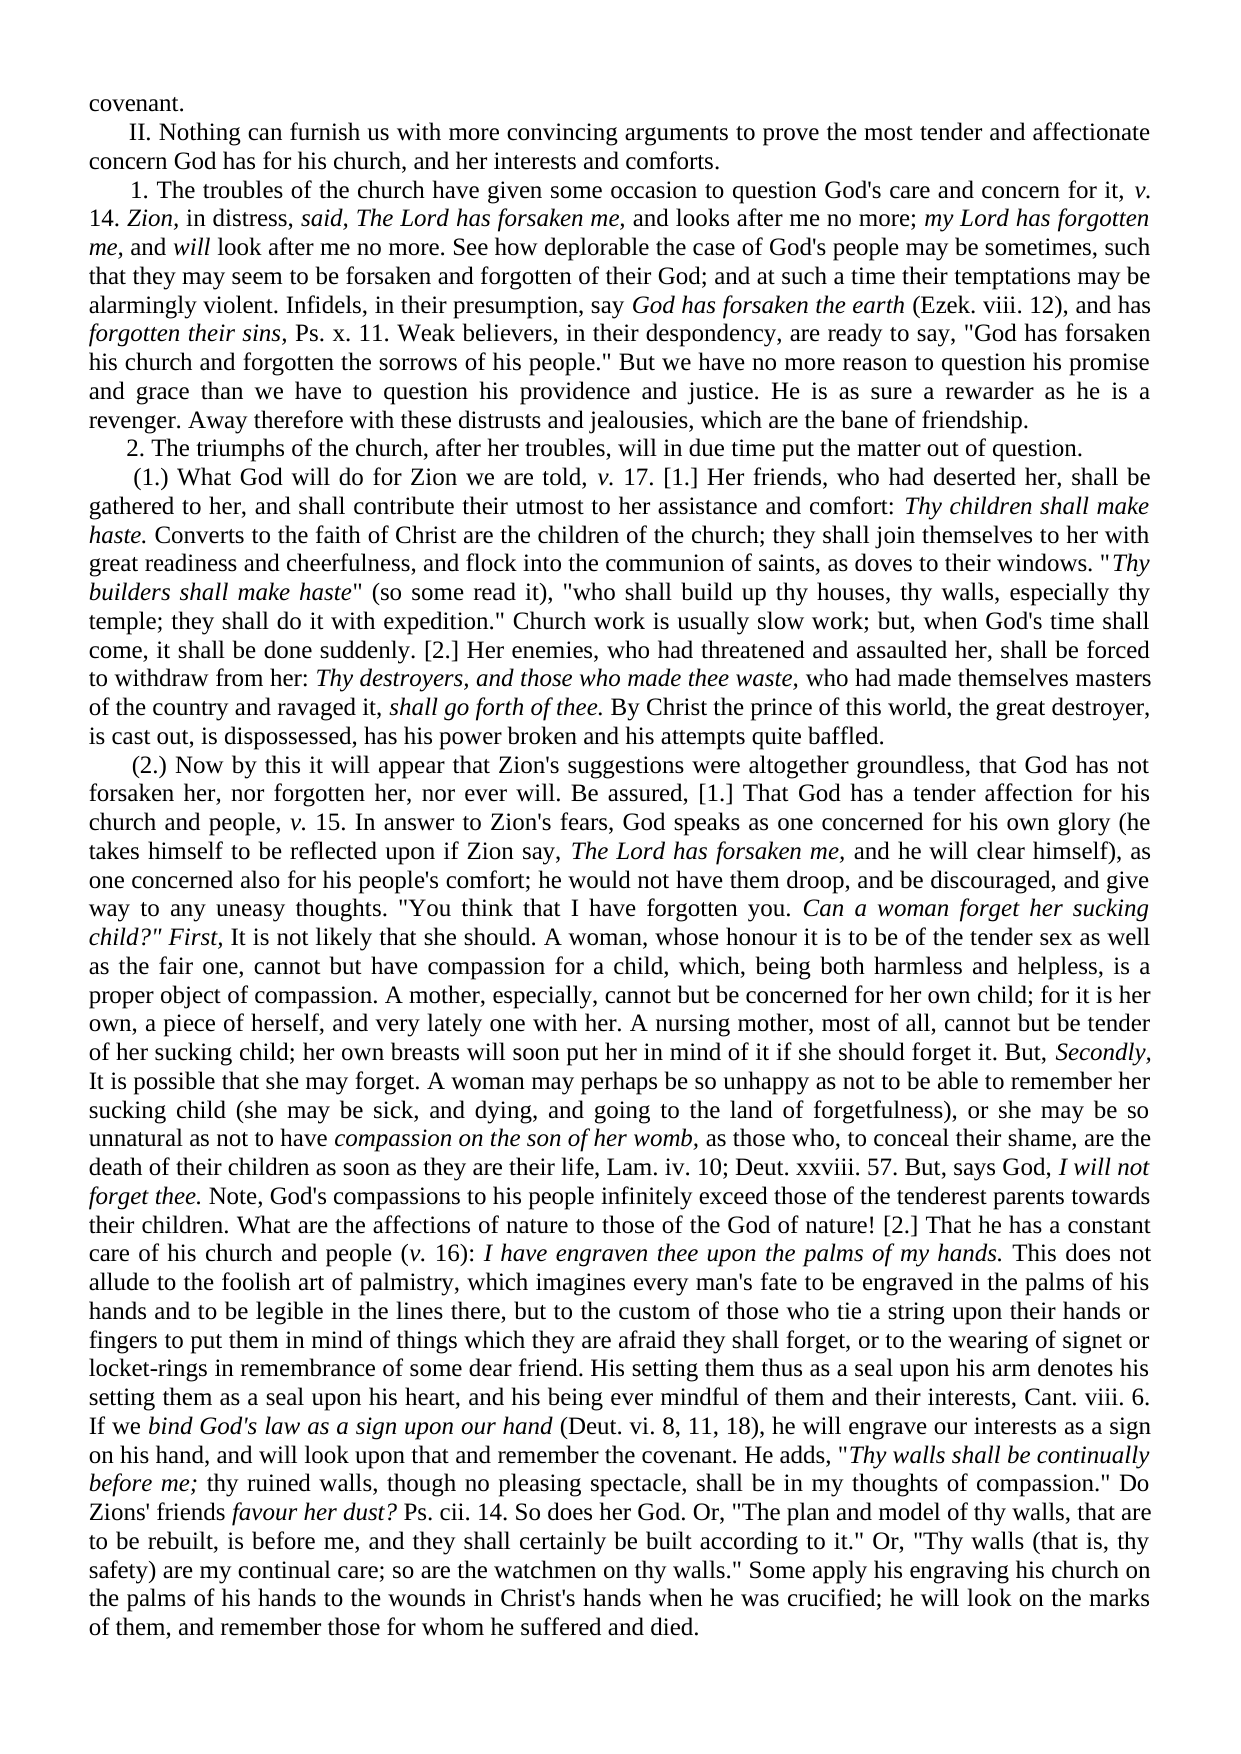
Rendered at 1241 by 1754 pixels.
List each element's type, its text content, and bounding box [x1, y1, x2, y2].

text 2. The triumphs of the church, after her troubles, will in due time put the matter out of question. [88, 433, 1152, 462]
text covenant. [88, 88, 1152, 117]
text (2.) Now by this it will appear that Zion's suggestions were altogether groundless, that God has not forsaken her, nor forgotten her, nor ever will. Be assured, [1.] That God has a tender affection for his church and people, v. 15. In answer to Zion's fears, God speaks as one concerned for his own glory (he takes himself to be reflected upon if Zion say, The Lord has forsaken me, and he will clear himself), as one concerned also for his people's comfort; he would not have them droop, and be discouraged, and give way to any uneasy thoughts. "You think that I have forgotten you. Can a woman forget her sucking child?" First, It is not likely that she should. A woman, whose honour it is to be of the tender sex as well as the fair one, cannot but have compassion for a child, which, being both harmless and helpless, is a proper object of compassion. A mother, especially, cannot but be concerned for her own child; for it is her own, a piece of herself, and very lately one with her. A nursing mother, most of all, cannot but be tender of her sucking child; her own breasts will soon put her in mind of it if she should forget it. But, Secondly, It is possible that she may forget. A woman may perhaps be so unhappy as not to be able to remember her sucking child (she may be sick, and dying, and going to the land of forgetfulness), or she may be so unnatural as not to have compassion on the son of her womb, as those who, to conceal their shame, are the death of their children as soon as they are their life, Lam. iv. 10; Deut. xxviii. 57. But, says God, I will not forget thee. Note, God's compassions to his people infinitely exceed those of the tenderest parents towards their children. What are the affections of nature to those of the God of nature! [2.] That he has a constant care of his church and people (v. 16): I have engraven thee upon the palms of my hands. This does not allude to the foolish art of palmistry, which imagines every man's fate to be engraved in the palms of his hands and to be legible in the lines there, but to the custom of those who tie a string upon their hands or fingers to put them in mind of things which they are afraid they shall forget, or to the wearing of signet or locket-rings in remembrance of some dear friend. His setting them thus as a seal upon his arm denotes his setting them as a seal upon his heart, and his being ever mindful of them and their interests, Cant. viii. 6. If we bind God's law as a sign upon our hand (Deut. vi. 8, 11, 18), he will engrave our interests as a sign on his hand, and will look upon that and remember the covenant. He adds, "Thy walls shall be continually before me; thy ruined walls, though no pleasing spectacle, shall be in my thoughts of compassion." Do Zions' friends favour her dust? Ps. cii. 14. So does her God. Or, "The plan and model of thy walls, that are to be rebuilt, is before me, and they shall certainly be built according to it." Or, "Thy walls (that is, thy safety) are my continual care; so are the watchmen on thy walls." Some apply his engraving his church on the palms of his hands to the wounds in Christ's hands when he was crucified; he will look on the marks of them, and remember those for whom he suffered and died. [88, 750, 1152, 1641]
text II. Nothing can furnish us with more convincing arguments to prove the most tender and affectionate concern God has for his church, and her interests and comforts. [88, 117, 1152, 175]
text (1.) What God will do for Zion we are told, v. 17. [1.] Her friends, who had deserted her, shall be gathered to her, and shall contribute their utmost to her assistance and comfort: Thy children shall make haste. Converts to the faith of Christ are the children of the church; they shall join themselves to her with great readiness and cheerfulness, and flock into the communion of saints, as doves to their windows. "Thy builders shall make haste" (so some read it), "who shall build up thy houses, thy walls, especially thy temple; they shall do it with expedition." Church work is usually slow work; but, when God's time shall come, it shall be done suddenly. [2.] Her enemies, who had threatened and assaulted her, shall be forced to withdraw from her: Thy destroyers, and those who made thee waste, who had made themselves masters of the country and ravaged it, shall go forth of thee. By Christ the prince of this world, the great destroyer, is cast out, is dispossessed, has his power broken and his attempts quite baffled. [88, 462, 1152, 750]
text 1. The troubles of the church have given some occasion to question God's care and concern for it, v. 14. Zion, in distress, said, The Lord has forsaken me, and looks after me no more; my Lord has forgotten me, and will look after me no more. See how deplorable the case of God's people may be sometimes, such that they may seem to be forsaken and forgotten of their God; and at such a time their temptations may be alarmingly violent. Infidels, in their presumption, say God has forsaken the earth (Ezek. viii. 12), and has forgotten their sins, Ps. x. 11. Weak believers, in their despondency, are ready to say, "God has forsaken his church and forgotten the sorrows of his people." But we have no more reason to question his promise and grace than we have to question his providence and justice. He is as sure a rewarder as he is a revenger. Away therefore with these distrusts and jealousies, which are the bane of friendship. [88, 175, 1152, 433]
